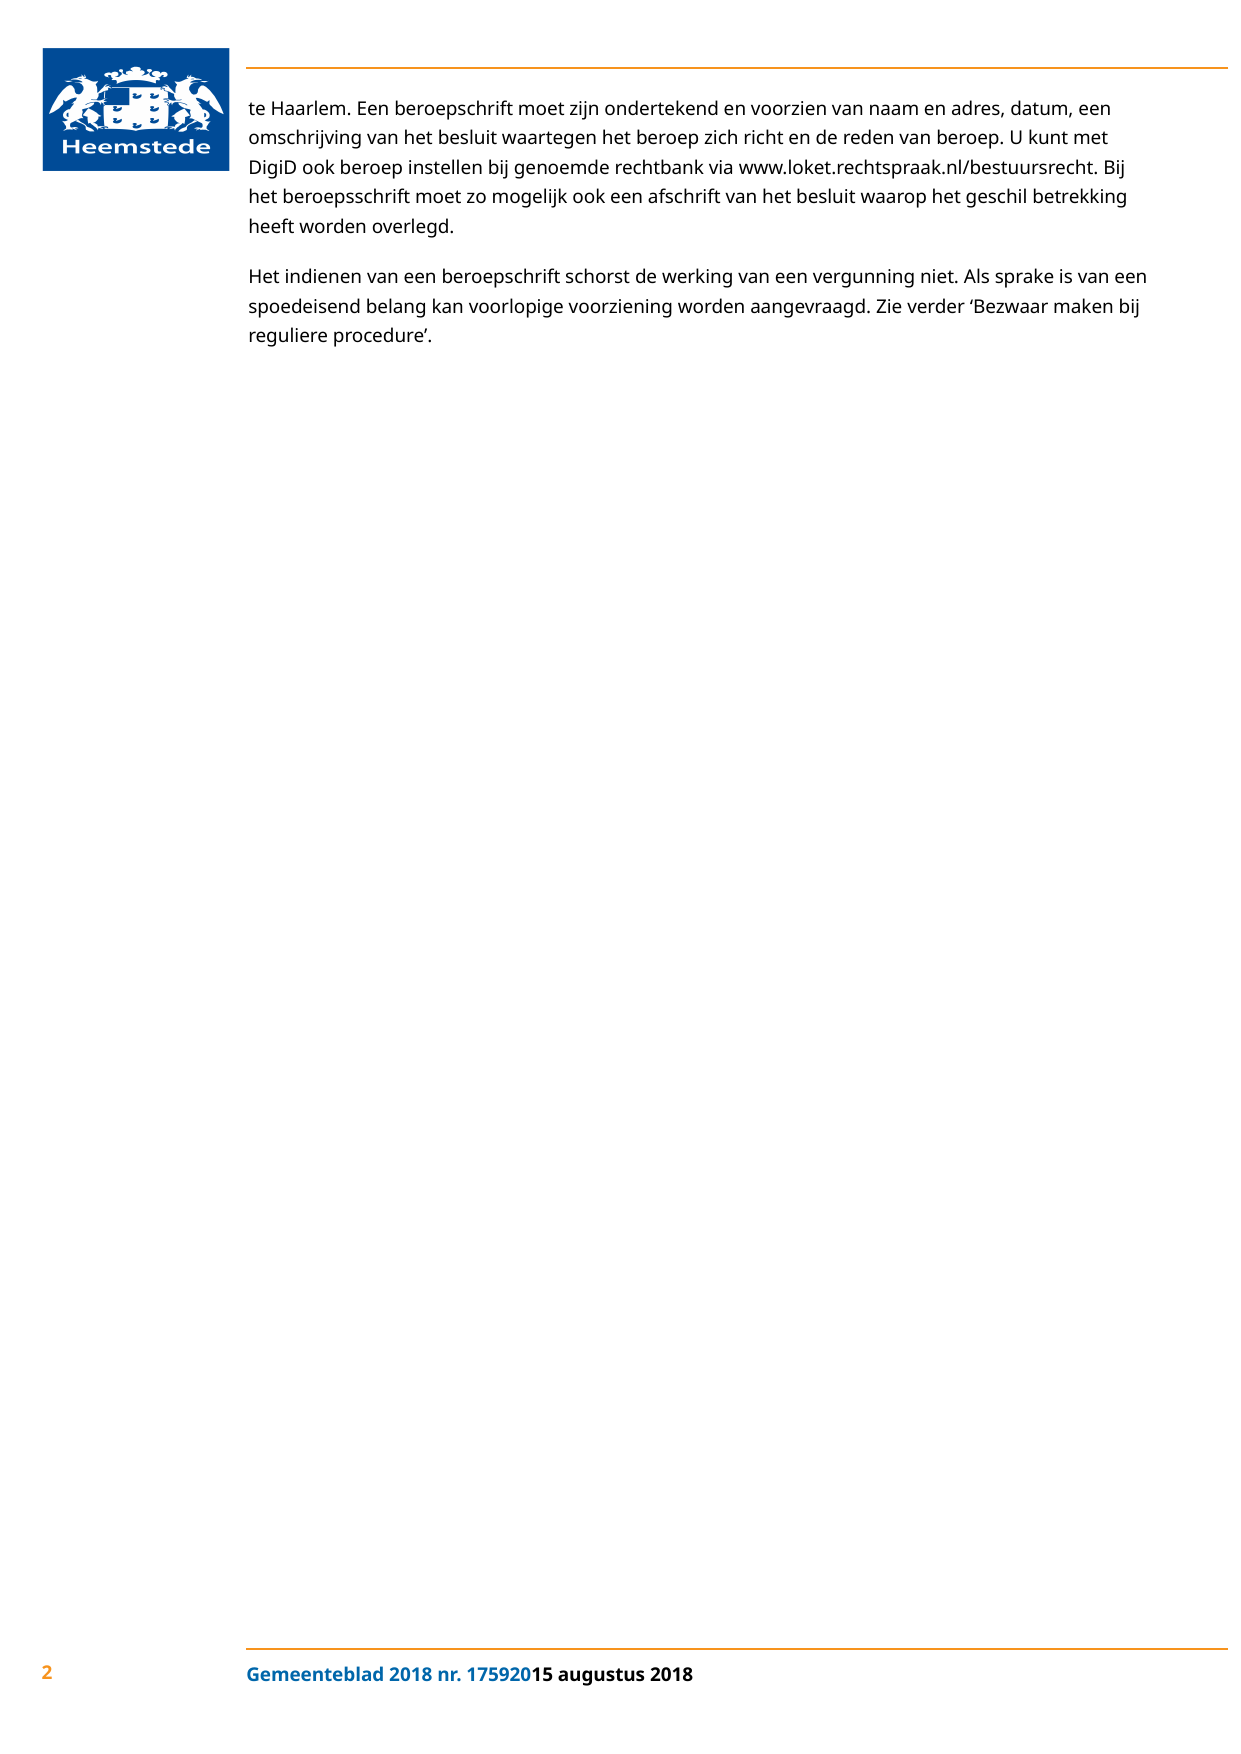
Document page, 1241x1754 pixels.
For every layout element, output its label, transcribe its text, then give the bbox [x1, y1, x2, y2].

text Het indienen van een beroepschrift schorst de werking van een vergunning niet. Als sprake is van een spoedeisend belang kan voorlopige voorziening worden aangevraagd. Zie verder ‘Bezwaar maken bij reguliere procedure’. [248, 263, 1152, 348]
picture [41, 47, 231, 172]
text te Haarlem. Een beroepschrift moet zijn ondertekend en voorzien van naam en adres, datum, een omschrijving van het besluit waartegen het beroep zich richt en de reden van beroep. U kunt met DigiD ook beroep instellen bij genoemde rechtbank via www.loket.rechtspraak.nl/bestuursrecht. Bij het beroepsschrift moet zo mogelijk ook een afschrift van het besluit waarop het geschil betrekking heeft worden overlegd. [248, 95, 1152, 239]
